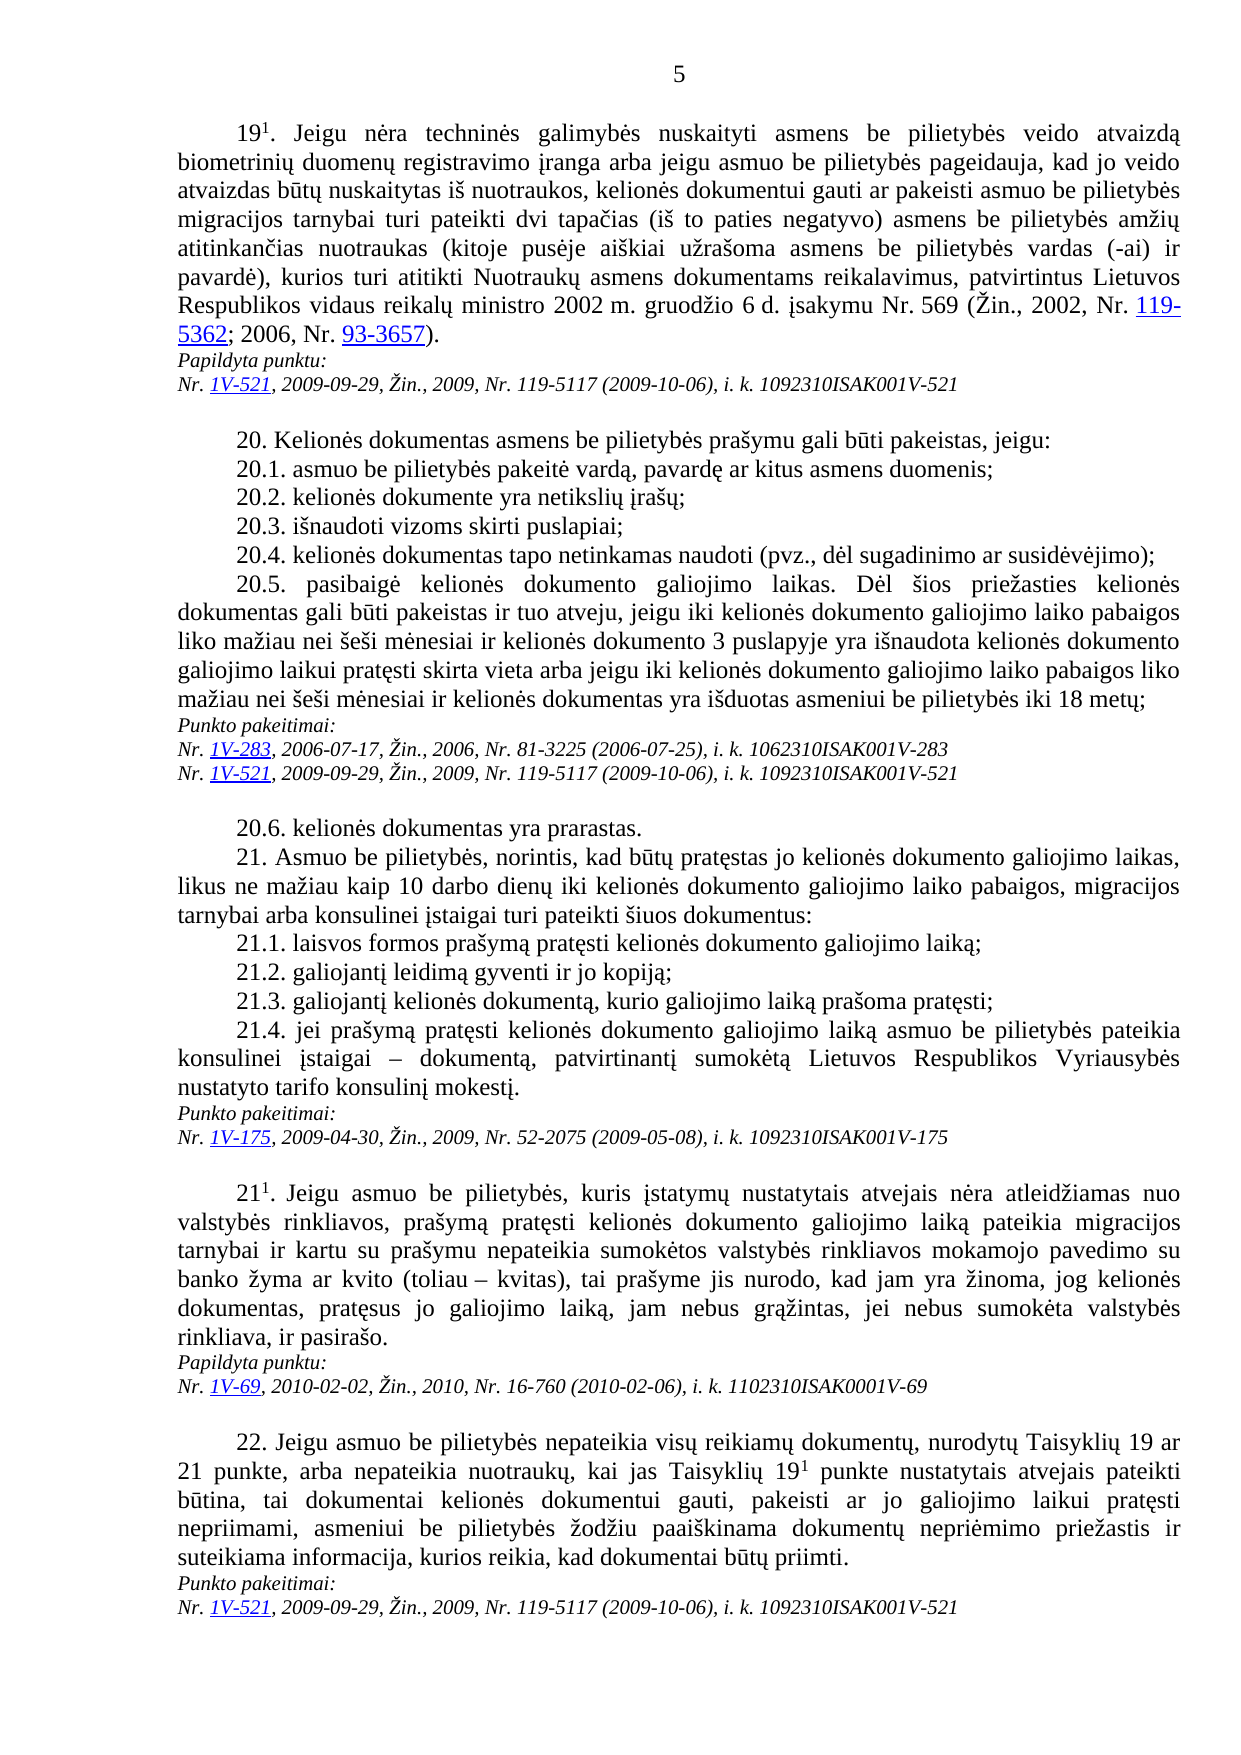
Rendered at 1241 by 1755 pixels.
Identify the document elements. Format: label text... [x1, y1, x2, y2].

text Nr. 1V-521, 2009-09-29, Žin., 2009, Nr. 119-5117 (2009-10-06), i. k. 1092310ISAK001V-521 [177, 372, 1181, 396]
text 21.2. galiojantį leidimą gyventi ir jo kopiją; [177, 957, 1181, 986]
text Nr. 1V-283, 2006-07-17, Žin., 2006, Nr. 81-3225 (2006-07-25), i. k. 1062310ISAK001V-283 [177, 737, 1181, 761]
text Papildyta punktu: [177, 348, 1181, 372]
text 22. Jeigu asmuo be pilietybės nepateikia visų reikiamų dokumentų, nurodytų Taisyklių 19 ar 21 punkte, arba nepateikia nuotraukų, kai jas Taisyklių 191 punkte nustatytais atvejais pateikti būtina, tai dokumentai kelionės dokumentui gauti, pakeisti ar jo galiojimo laikui pratęsti nepriimami, asmeniui be pilietybės žodžiu paaiškinama dokumentų nepriėmimo priežastis ir suteikiama informacija, kurios reikia, kad dokumentai būtų priimti. [177, 1427, 1181, 1571]
text 20.6. kelionės dokumentas yra prarastas. [177, 813, 1181, 842]
text 21.1. laisvos formos prašymą pratęsti kelionės dokumento galiojimo laiką; [177, 928, 1181, 957]
text 20.4. kelionės dokumentas tapo netinkamas naudoti (pvz., dėl sugadinimo ar susidėvėjimo); [177, 540, 1181, 569]
text Nr. 1V-521, 2009-09-29, Žin., 2009, Nr. 119-5117 (2009-10-06), i. k. 1092310ISAK001V-521 [177, 1595, 1181, 1619]
text Punkto pakeitimai: [177, 1101, 1181, 1125]
text Papildyta punktu: [177, 1350, 1181, 1374]
text 21.3. galiojantį kelionės dokumentą, kurio galiojimo laiką prašoma pratęsti; [177, 986, 1181, 1015]
text Punkto pakeitimai: [177, 1571, 1181, 1595]
text 20.3. išnaudoti vizoms skirti puslapiai; [177, 511, 1181, 540]
text Nr. 1V-69, 2010-02-02, Žin., 2010, Nr. 16-760 (2010-02-06), i. k. 1102310ISAK0001V-69 [177, 1374, 1181, 1398]
text 20. Kelionės dokumentas asmens be pilietybės prašymu gali būti pakeistas, jeigu: [177, 425, 1181, 454]
text Nr. 1V-521, 2009-09-29, Žin., 2009, Nr. 119-5117 (2009-10-06), i. k. 1092310ISAK001V-521 [177, 761, 1181, 785]
text 20.1. asmuo be pilietybės pakeitė vardą, pavardę ar kitus asmens duomenis; [177, 454, 1181, 482]
text 191. Jeigu nėra techninės galimybės nuskaityti asmens be pilietybės veido atvaizdą biometrinių duomenų registravimo įranga arba jeigu asmuo be pilietybės pageidauja, kad jo veido atvaizdas būtų nuskaitytas iš nuotraukos, kelionės dokumentui gauti ar pakeisti asmuo be pilietybės migracijos tarnybai turi pateikti dvi tapačias (iš to paties negatyvo) asmens be pilietybės amžių atitinkančias nuotraukas (kitoje pusėje aiškiai užrašoma asmens be pilietybės vardas (-ai) ir pavardė), kurios turi atitikti Nuotraukų asmens dokumentams reikalavimus, patvirtintus Lietuvos Respublikos vidaus reikalų ministro 2002 m. gruodžio 6 d. įsakymu Nr. 569 (Žin., 2002, Nr. 119-5362; 2006, Nr. 93-3657). [177, 118, 1181, 348]
text 20.2. kelionės dokumente yra netikslių įrašų; [177, 482, 1181, 511]
text 211. Jeigu asmuo be pilietybės, kuris įstatymų nustatytais atvejais nėra atleidžiamas nuo valstybės rinkliavos, prašymą pratęsti kelionės dokumento galiojimo laiką pateikia migracijos tarnybai ir kartu su prašymu nepateikia sumokėtos valstybės rinkliavos mokamojo pavedimo su banko žyma ar kvito (toliau – kvitas), tai prašyme jis nurodo, kad jam yra žinoma, jog kelionės dokumentas, pratęsus jo galiojimo laiką, jam nebus grąžintas, jei nebus sumokėta valstybės rinkliava, ir pasirašo. [177, 1178, 1181, 1350]
text 21.4. jei prašymą pratęsti kelionės dokumento galiojimo laiką asmuo be pilietybės pateikia konsulinei įstaigai – dokumentą, patvirtinantį sumokėtą Lietuvos Respublikos Vyriausybės nustatyto tarifo konsulinį mokestį. [177, 1015, 1181, 1101]
text Nr. 1V-175, 2009-04-30, Žin., 2009, Nr. 52-2075 (2009-05-08), i. k. 1092310ISAK001V-175 [177, 1125, 1181, 1149]
text Punkto pakeitimai: [177, 712, 1181, 737]
text 21. Asmuo be pilietybės, norintis, kad būtų pratęstas jo kelionės dokumento galiojimo laikas, likus ne mažiau kaip 10 darbo dienų iki kelionės dokumento galiojimo laiko pabaigos, migracijos tarnybai arba konsulinei įstaigai turi pateikti šiuos dokumentus: [177, 842, 1181, 928]
text 20.5. pasibaigė kelionės dokumento galiojimo laikas. Dėl šios priežasties kelionės dokumentas gali būti pakeistas ir tuo atveju, jeigu iki kelionės dokumento galiojimo laiko pabaigos liko mažiau nei šeši mėnesiai ir kelionės dokumento 3 puslapyje yra išnaudota kelionės dokumento galiojimo laikui pratęsti skirta vieta arba jeigu iki kelionės dokumento galiojimo laiko pabaigos liko mažiau nei šeši mėnesiai ir kelionės dokumentas yra išduotas asmeniui be pilietybės iki 18 metų; [177, 569, 1181, 712]
